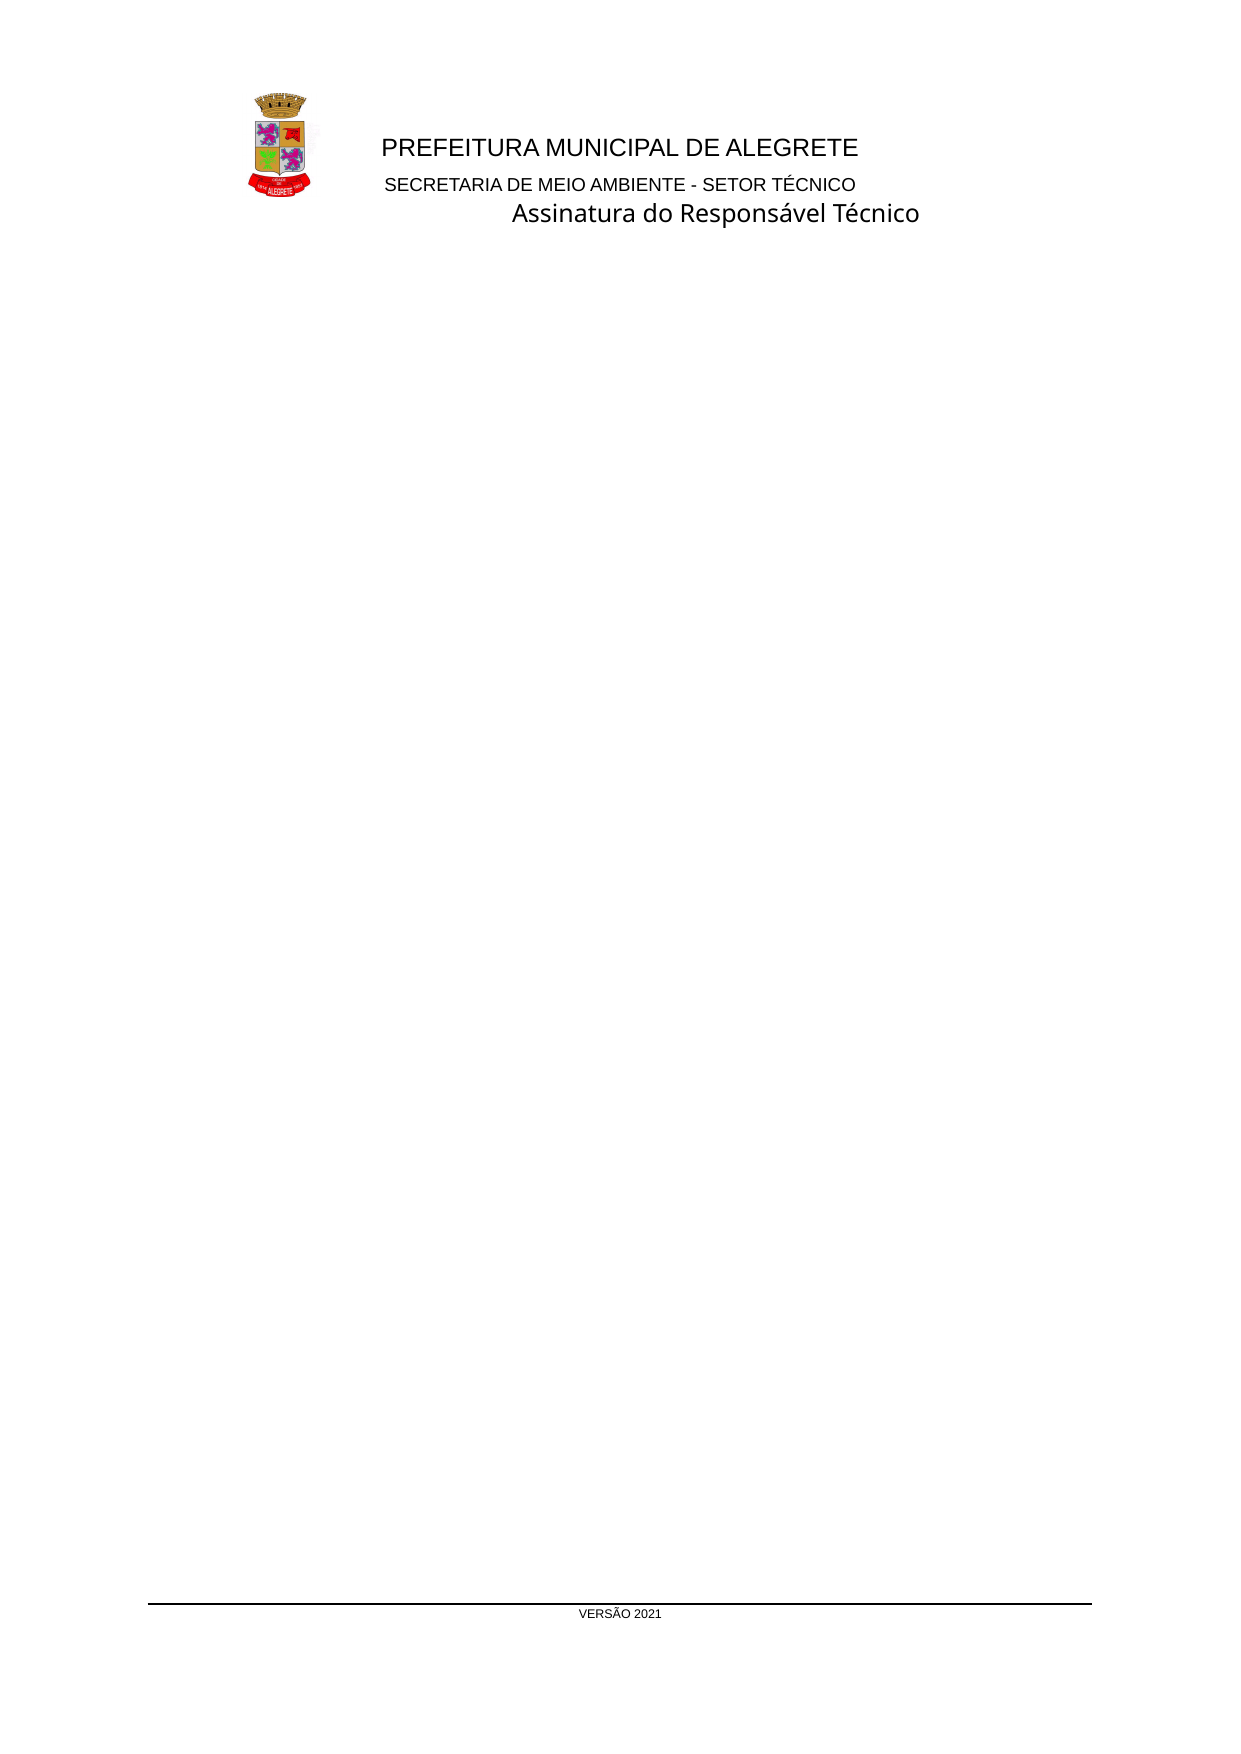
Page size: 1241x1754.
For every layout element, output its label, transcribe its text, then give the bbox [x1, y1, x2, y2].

text Assinatura do Responsável Técnico [148, 195, 1092, 229]
picture [242, 93, 321, 197]
